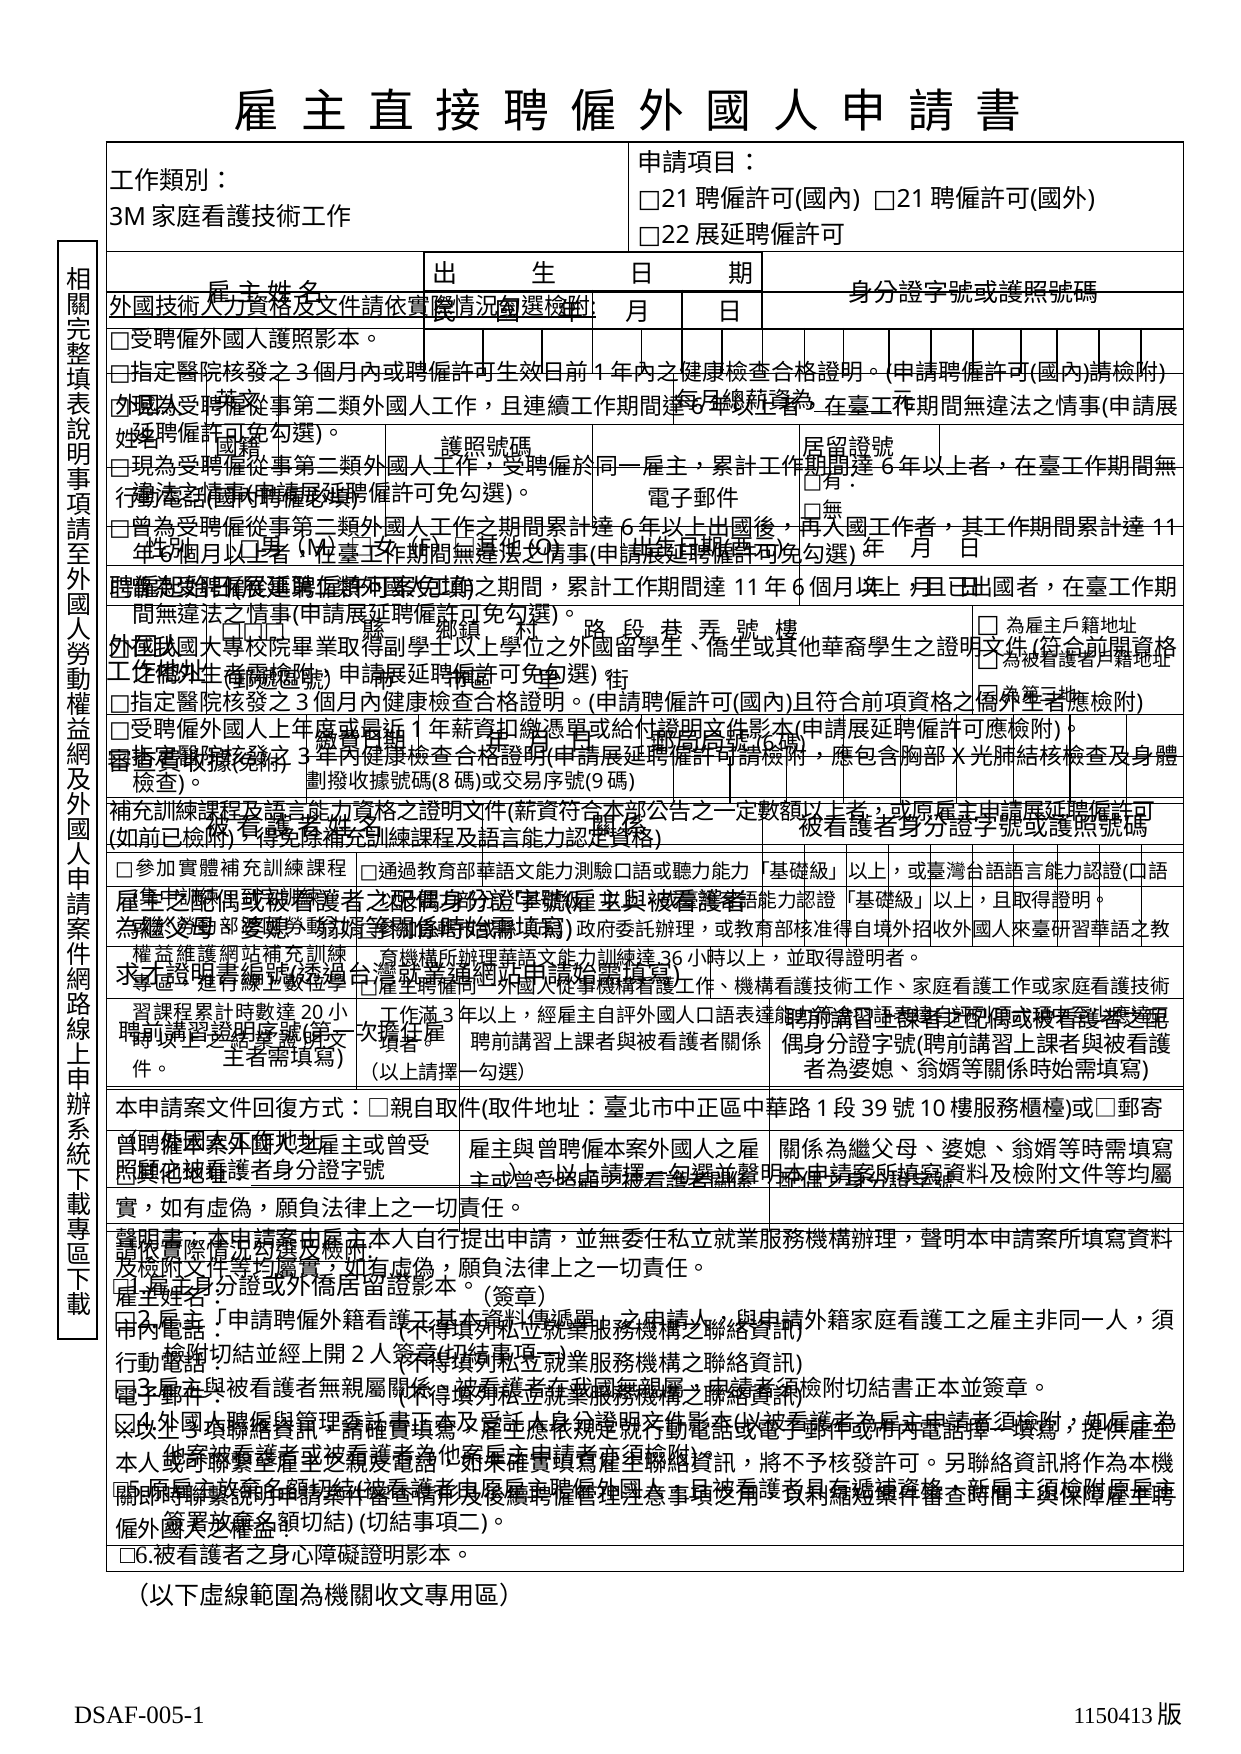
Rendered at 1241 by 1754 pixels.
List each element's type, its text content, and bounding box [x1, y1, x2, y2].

table_header 工作類別： 3M家庭看護技術工作 [107, 143, 628, 251]
table_cell 補充訓練課程及語言能力資格之證明文件(薪資符合本部公告之一定數額以上者，或原雇主申請展延聘僱許可(如前已檢附)，得免除補充訓練課程及語言能力認定資格) [107, 798, 1183, 852]
table_cell □參加實體補充訓練課程(集中訓練、到宅訓練)，或於勞動部跨國勞動力權益維護網站補充訓練專區，進行線上數位學習課程累計時數達20小時以上之結業證明文件。 [107, 853, 356, 1088]
table_cell □通過教育部華語文能力測驗口語或聽力能力「基礎級」以上，或臺灣台語語言能力認證(口語以及聽力部分)「基礎級」以上，或臺灣客語能力認證「基礎級」以上，且取得證明。 □參加直轄市或縣（市）政府委託辦理，或教育部核准得自境外招收外國人來臺研習華語之教育機構所辦理華語文能力訓練達36小時以上，並取得證明者。 □雇主聘僱同一外國人從事機構看護工作、機構看護技術工作、家庭看護工作或家庭看護技術工作滿3年以上，經雇主自評外國人口語表達能力符合口語表達自評列項六項中至少應達五 項者。 （以上請擇一勾選） [357, 853, 1183, 1088]
table_cell 雇 主 姓 名 [107, 252, 423, 291]
table_cell 出生日期 [425, 253, 761, 289]
table_header 外國技術人力資格及文件請依實際情況勾選檢附: □受聘僱外國人護照影本。 □指定醫院核發之3個月內或聘僱許可生效日前1年內之健康檢查合格證明。(申請聘僱許可(國內)請檢附) □現為受聘僱從事第二類外國人工作，且連續工作期間達6年以上者，在臺工作期間無違法之情事(申請展延聘僱許可免勾選)。 □現為受聘僱從事第二類外國人工作，受聘僱於同一雇主，累計工作期間達6年以上者，在臺工作期間無違法之情事(申請展延聘僱許可免勾選)。 □曾為受聘僱從事第二類外國人工作之期間累計達6年以上出國後，再入國工作者，其工作期間累計達11年6個月以上者，在臺工作期間無違法之情事(申請展延聘僱許可免勾選)。 □曾為受聘僱從事第二類外國人工作之期間，累計工作期間達11年6個月以上，且已出國者，在臺工作期間無違法之情事(申請展延聘僱許可免勾選)。 □在我國大專校院畢業取得副學士以上學位之外國留學生、僑生或其他華裔學生之證明文件(符合前開資格之僑外生者需檢附，申請展延聘僱許可免勾選)。 □指定醫院核發之3個月內健康檢查合格證明。(申請聘僱許可(國內)且符合前項資格之僑外生者應檢附) □受聘僱外國人上年度或最近1年薪資扣繳憑單或給付證明文件影本(申請展延聘僱許可應檢附)。 □指定醫院核發之3年內健康檢查合格證明(申請展延聘僱許可請檢附，應包含胸部X光肺結核檢查及身體檢查)。 [107, 293, 1183, 797]
table_cell 身分證字號或護照號碼 [763, 252, 1183, 291]
table_header 申請項目： □21聘僱許可(國內) □21聘僱許可(國外) □22展延聘僱許可 [629, 143, 1183, 251]
text 雇主直接聘僱外國人申請書 [233, 74, 1022, 141]
table_cell 請依實際情況勾選及檢附: 雇主身分證或外僑居留證影本。 雇主「申請聘僱外籍看護工基本資料傳遞單」之申請人，與申請外籍家庭看護工之雇主非同一人，須檢附切結並經上開2人簽章(切結事項一)。 雇主與被看護者無親屬關係、被看護者在我國無親屬，申請者須檢附切結書正本並簽章。 外國人聘僱與管理委託書正本及受託人身分證明文件影本(以被看護者為雇主申請者須檢附，如雇主為他案被看護者或被看護者為他案雇主申請者亦須檢附)。 原雇主放棄名額切結(被看護者由原雇主聘僱外國人，且被看護者具有遞補資格，新雇主須檢附原雇主簽署放棄名額切結) (切結事項二)。 被看護者之身心障礙證明影本。 [107, 1546, 1183, 1571]
table_cell 聲明書：本申請案由雇主本人自行提出申請，並無委任私立就業服務機構辦理，聲明本申請案所填寫資料及檢附文件等均屬實，如有虛偽，願負法律上之一切責任。 雇主姓名： （簽章） 市內電話： (不得填列私立就業服務機構之聯絡資訊) 行動電話： (不得填列私立就業服務機構之聯絡資訊) 電子郵件： (不得填列私立就業服務機構之聯絡資訊) ※以上3項聯絡資訊，請確實填寫，雇主應依規定就行動電話或電子郵件或市內電話擇一填寫，提供雇主本人或可聯繫至雇主之親友電話，如未確實填寫雇主聯絡資訊，將不予核發許可。另聯絡資訊將作為本機關即時聯繫說明申請案件審查情形及後續聘僱管理注意事項之用，以利縮短案件審查時間，與保障雇主聘僱外國人之權益！ [107, 1224, 1183, 1544]
table_cell 本申請案文件回復方式：□親自取件(取件地址：臺北市中正區中華路1段39號10樓服務櫃檯)或□郵寄（□外國人工作地址 □其他地址： ），以上請擇一勾選並聲明本申請案所填寫資料及檢附文件等均屬實，如有虛偽，願負法律上之一切責任。 [107, 1090, 1183, 1223]
text 相關完整填表說明事項請至外國人勞動權益網及外國人申請案件網路線上申辦系統下載專區下載 [61, 241, 97, 1339]
text （以下虛線範圍為機關收文專用區） [74, 303, 1181, 1609]
